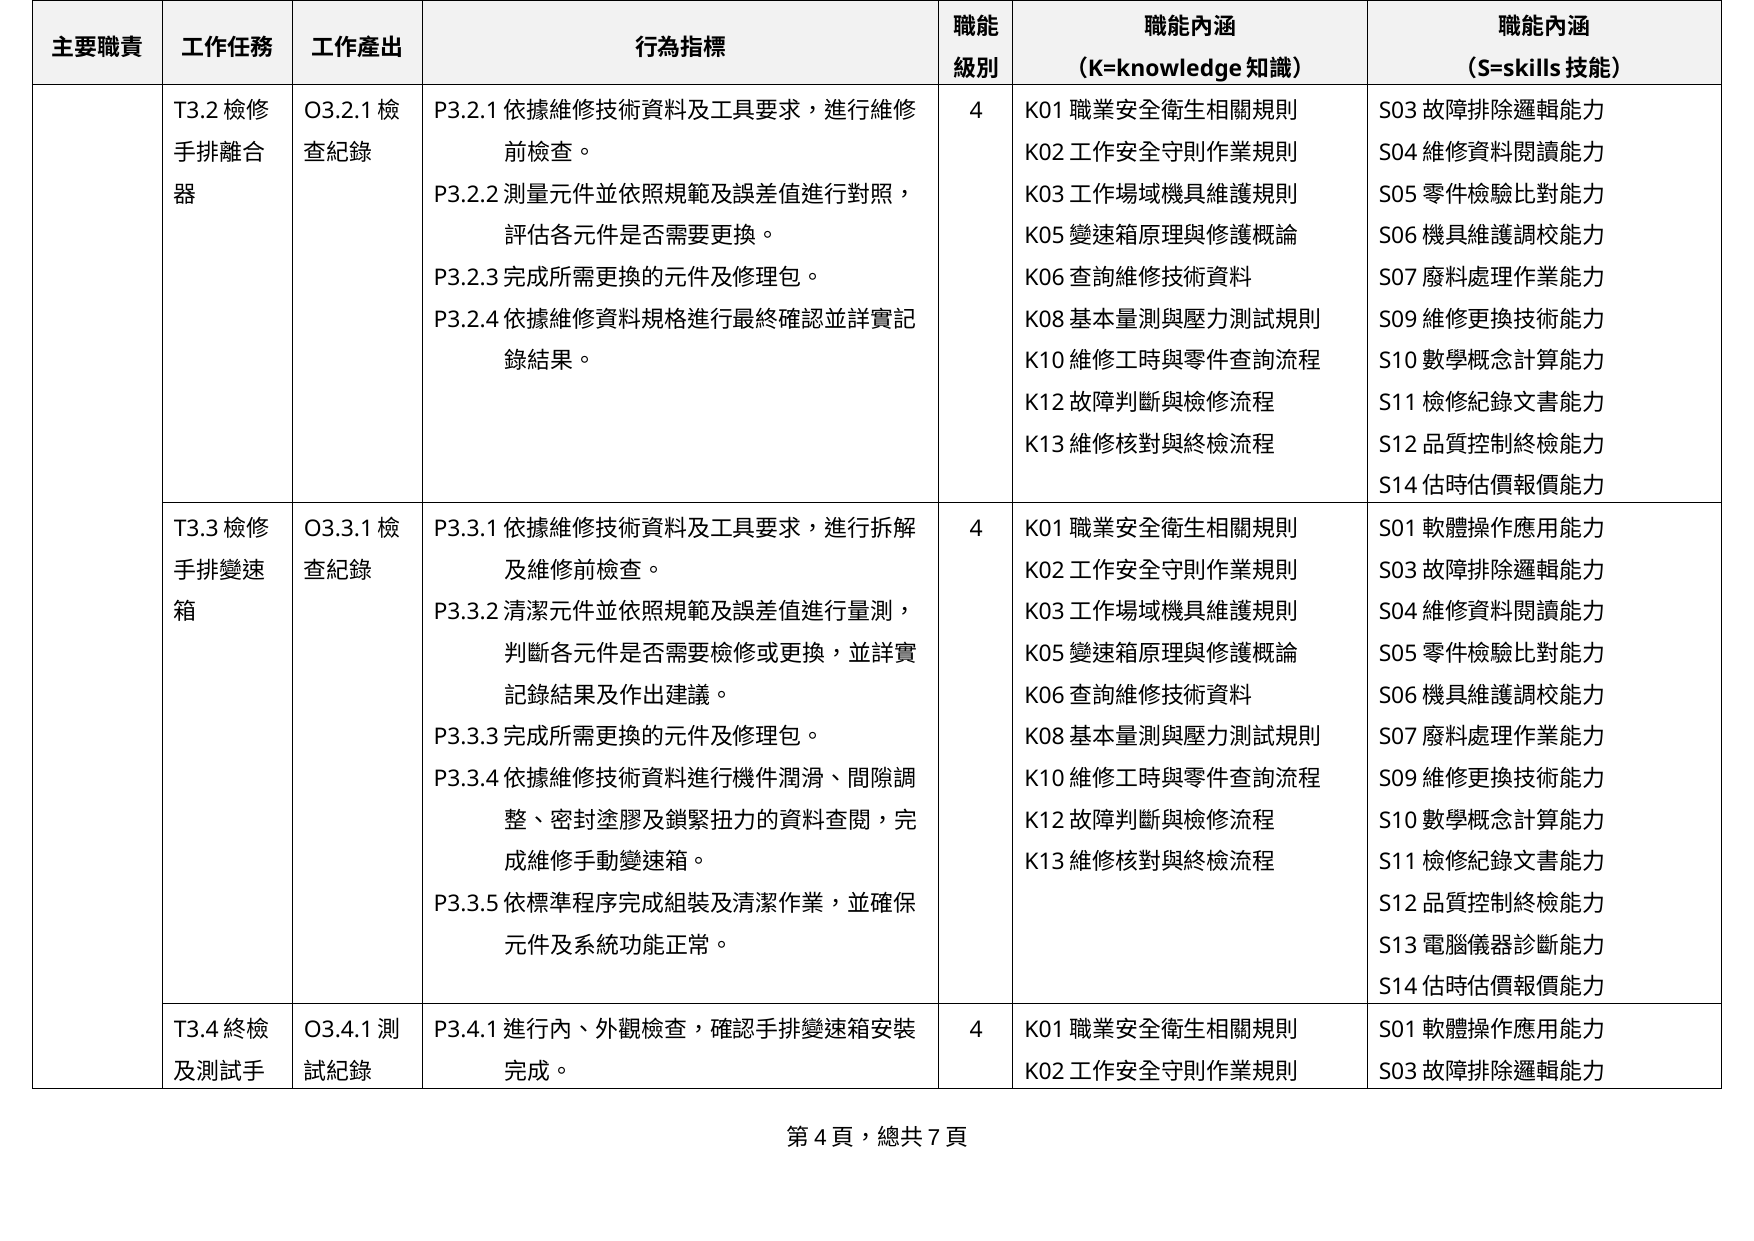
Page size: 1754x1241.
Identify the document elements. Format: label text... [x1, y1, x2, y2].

table_cell O3.2.1檢查紀錄 [293, 85, 422, 502]
table_cell P3.2.1依據維修技術資料及工具要求，進行維修前檢查。 P3.2.2測量元件並依照規範及誤差值進行對照，評估各元件是否需要更換。 P3.2.3完成所需更換的元件及修理包。 P3.2.4依據維修資料規格進行最終確認並詳實記錄結果。 [423, 85, 938, 502]
table_cell S03故障排除邏輯能力 S04維修資料閱讀能力 S05零件檢驗比對能力 S06機具維護調校能力 S07廢料處理作業能力 S09維修更換技術能力 S10數學概念計算能力 S11檢修紀錄文書能力 S12品質控制終檢能力 S14估時估價報價能力 [1368, 85, 1721, 502]
table_header 主要職責 [33, 1, 162, 84]
table_cell K01職業安全衛生相關規則 K02工作安全守則作業規則 [1013, 1004, 1367, 1087]
table_cell T3.4終檢及測試手 [163, 1004, 292, 1087]
table_cell 4 [939, 503, 1012, 1003]
table_cell T3.3檢修手排變速箱 [163, 503, 292, 1003]
table_cell P3.4.1進行內、外觀檢查，確認手排變速箱安裝完成。 [423, 1004, 938, 1087]
table_header 工作任務 [163, 1, 292, 84]
table_cell O3.4.1測試紀錄 [293, 1004, 422, 1087]
table_cell S01軟體操作應用能力 S03故障排除邏輯能力 S04維修資料閱讀能力 S05零件檢驗比對能力 S06機具維護調校能力 S07廢料處理作業能力 S09維修更換技術能力 S10數學概念計算能力 S11檢修紀錄文書能力 S12品質控制終檢能力 S13電腦儀器診斷能力 S14估時估價報價能力 [1368, 503, 1721, 1003]
table_cell 4 [939, 1004, 1012, 1087]
table_header 職能內涵 （K=knowledge知識） [1013, 1, 1367, 84]
table_cell T3.2檢修手排離合器 [163, 85, 292, 502]
table_header 職能內涵 （S=skills技能） [1368, 1, 1721, 84]
table_header 行為指標 [423, 1, 938, 84]
table_cell O3.3.1檢查紀錄 [293, 503, 422, 1003]
table_cell K01職業安全衛生相關規則 K02工作安全守則作業規則 K03工作場域機具維護規則 K05變速箱原理與修護概論 K06查詢維修技術資料 K08基本量測與壓力測試規則 K10維修工時與零件查詢流程 K12故障判斷與檢修流程 K13維修核對與終檢流程 [1013, 503, 1367, 1003]
table_cell P3.3.1依據維修技術資料及工具要求，進行拆解及維修前檢查。 P3.3.2清潔元件並依照規範及誤差值進行量測，判斷各元件是否需要檢修或更換，並詳實記錄結果及作出建議。 P3.3.3完成所需更換的元件及修理包。 P3.3.4依據維修技術資料進行機件潤滑、間隙調整、密封塗膠及鎖緊扭力的資料查閱，完成維修手動變速箱。 P3.3.5依標準程序完成組裝及清潔作業，並確保元件及系統功能正常。 [423, 503, 938, 1003]
table_header 職能級別 [939, 1, 1012, 84]
table_header 工作產出 [293, 1, 422, 84]
table_cell 4 [939, 85, 1012, 502]
table_cell K01職業安全衛生相關規則 K02工作安全守則作業規則 K03工作場域機具維護規則 K05變速箱原理與修護概論 K06查詢維修技術資料 K08基本量測與壓力測試規則 K10維修工時與零件查詢流程 K12故障判斷與檢修流程 K13維修核對與終檢流程 [1013, 85, 1367, 502]
table_cell S01軟體操作應用能力 S03故障排除邏輯能力 [1368, 1004, 1721, 1087]
table_cell [33, 85, 162, 1087]
